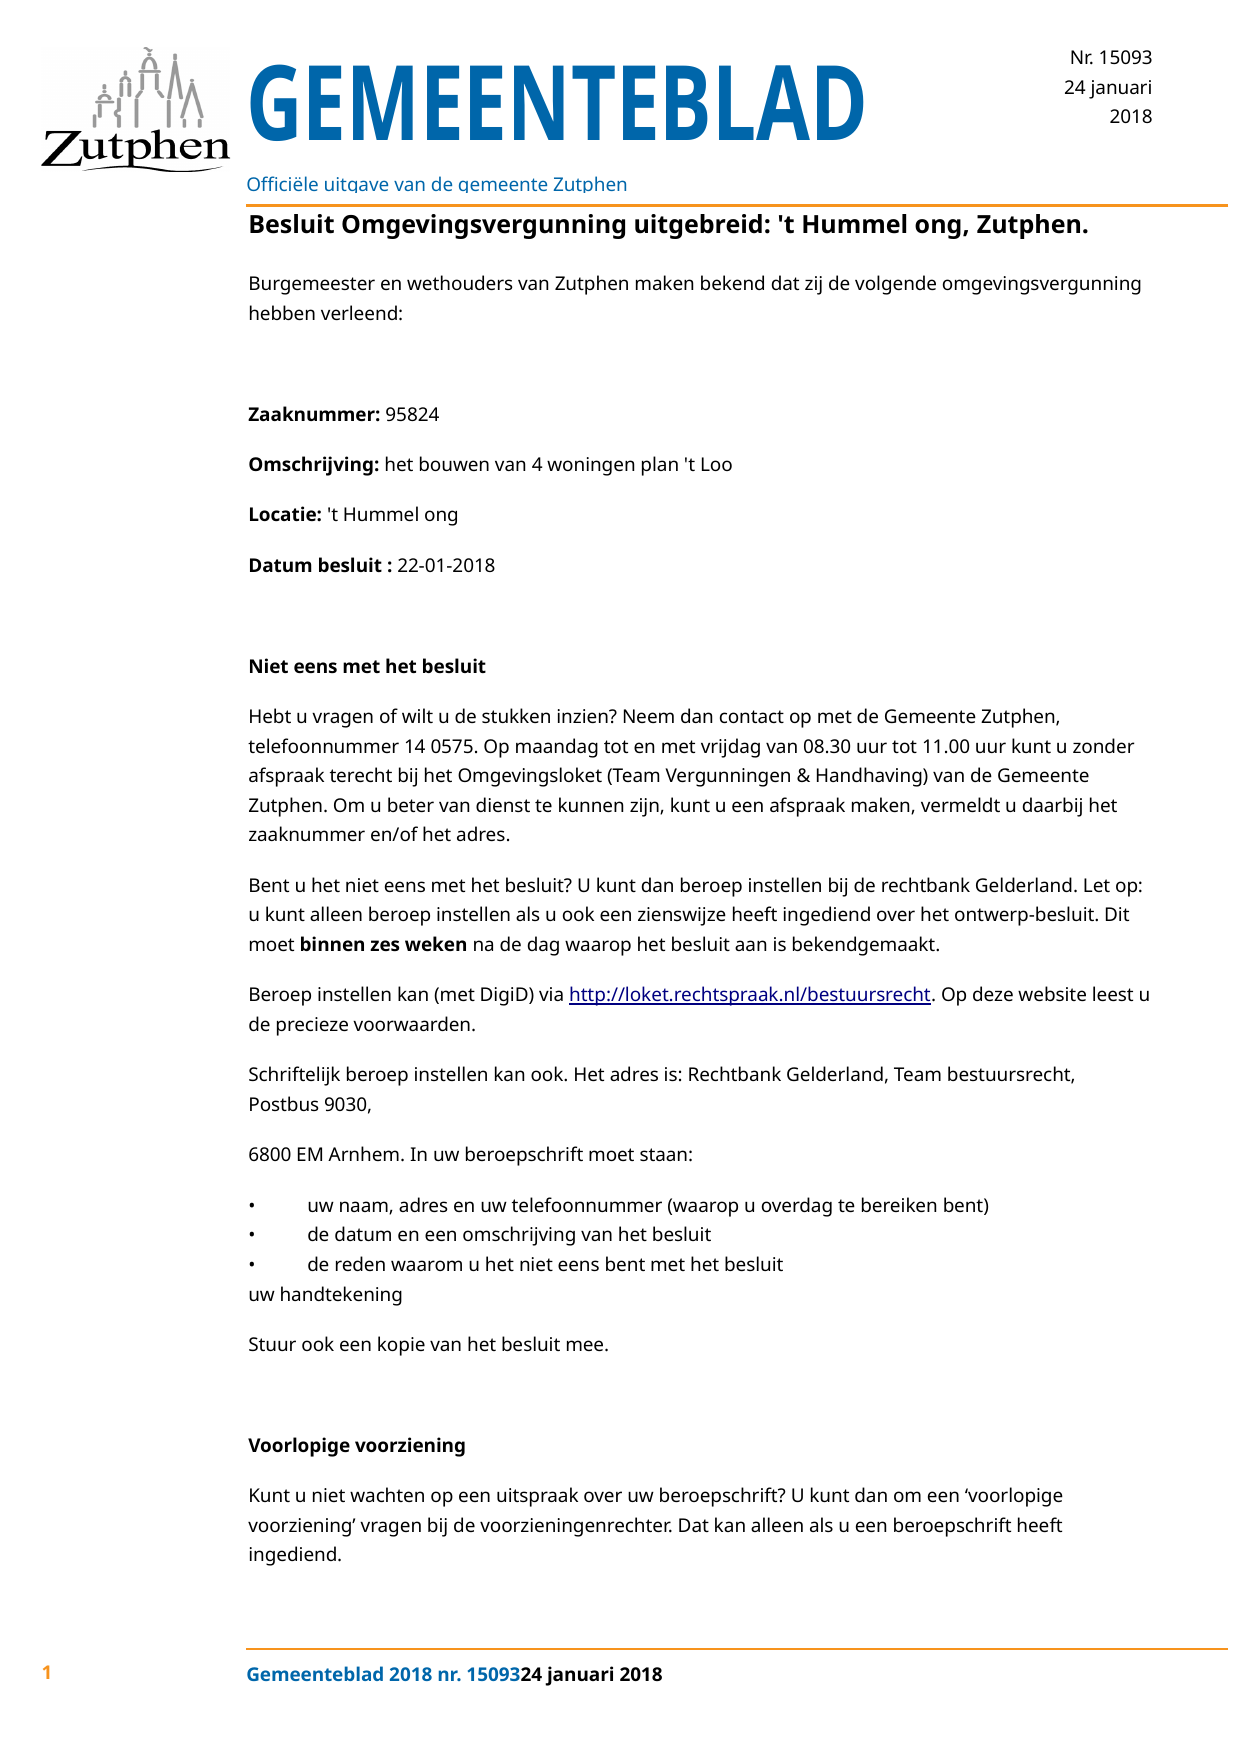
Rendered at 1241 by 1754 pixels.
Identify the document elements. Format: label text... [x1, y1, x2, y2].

list uw naam, adres en uw telefoonnummer (waarop u overdag te bereiken bent) [248, 1192, 1152, 1218]
text Datum besluit : 22-01-2018 [248, 552, 1152, 578]
picture [41, 47, 231, 172]
text Stuur ook een kopie van het besluit mee. [248, 1331, 1152, 1357]
text Kunt u niet wachten op een uitspraak over uw beroepschrift? U kunt dan om een ‘voorlopige voorziening’ vragen bij de voorzieningenrechter. Dat kan alleen als u een beroepschrift heeft ingediend. [248, 1482, 1152, 1567]
text Locatie: 't Hummel ong [248, 502, 1152, 527]
text Zaaknummer: 95824 [248, 401, 1152, 426]
text Niet eens met het besluit [248, 653, 1152, 678]
list de reden waarom u het niet eens bent met het besluit [248, 1251, 1152, 1277]
text Bent u het niet eens met het besluit? U kunt dan beroep instellen bij de rechtbank Gelderland. Let op: u kunt alleen beroep instellen als u ook een zienswijze heeft ingediend over het ontwerp-besluit. Dit moet binnen zes weken na de dag waarop het besluit aan is bekendgemaakt. [248, 872, 1152, 957]
text Burgemeester en wethouders van Zutphen maken bekend dat zij de volgende omgevingsvergunning hebben verleend: [248, 270, 1152, 326]
text Besluit Omgevingsvergunning uitgebreid: 't Hummel ong, Zutphen. [248, 207, 1152, 241]
text Voorlopige voorziening [248, 1432, 1152, 1458]
text 6800 EM Arnhem. In uw beroepschrift moet staan: [248, 1142, 1152, 1167]
text Hebt u vragen of wilt u de stukken inzien? Neem dan contact op met de Gemeente Zutphen, telefoonnummer 14 0575. Op maandag tot en met vrijdag van 08.30 uur tot 11.00 uur kunt u zonder afspraak terecht bij het Omgevingsloket (Team Vergunningen & Handhaving) van de Gemeente Zutphen. Om u beter van dienst te kunnen zijn, kunt u een afspraak maken, vermeldt u daarbij het zaaknummer en/of het adres. [248, 703, 1152, 847]
list de datum en een omschrijving van het besluit [248, 1222, 1152, 1247]
text uw handtekening [248, 1281, 1152, 1306]
text Schriftelijk beroep instellen kan ook. Het adres is: Rechtbank Gelderland, Team bestuursrecht, Postbus 9030, [248, 1062, 1152, 1117]
text Omschrijving: het bouwen van 4 woningen plan 't Loo [248, 451, 1152, 477]
text Beroep instellen kan (met DigiD) via http://loket.rechtspraak.nl/bestuursrecht. Op deze website leest u de precieze voorwaarden. [248, 982, 1152, 1037]
